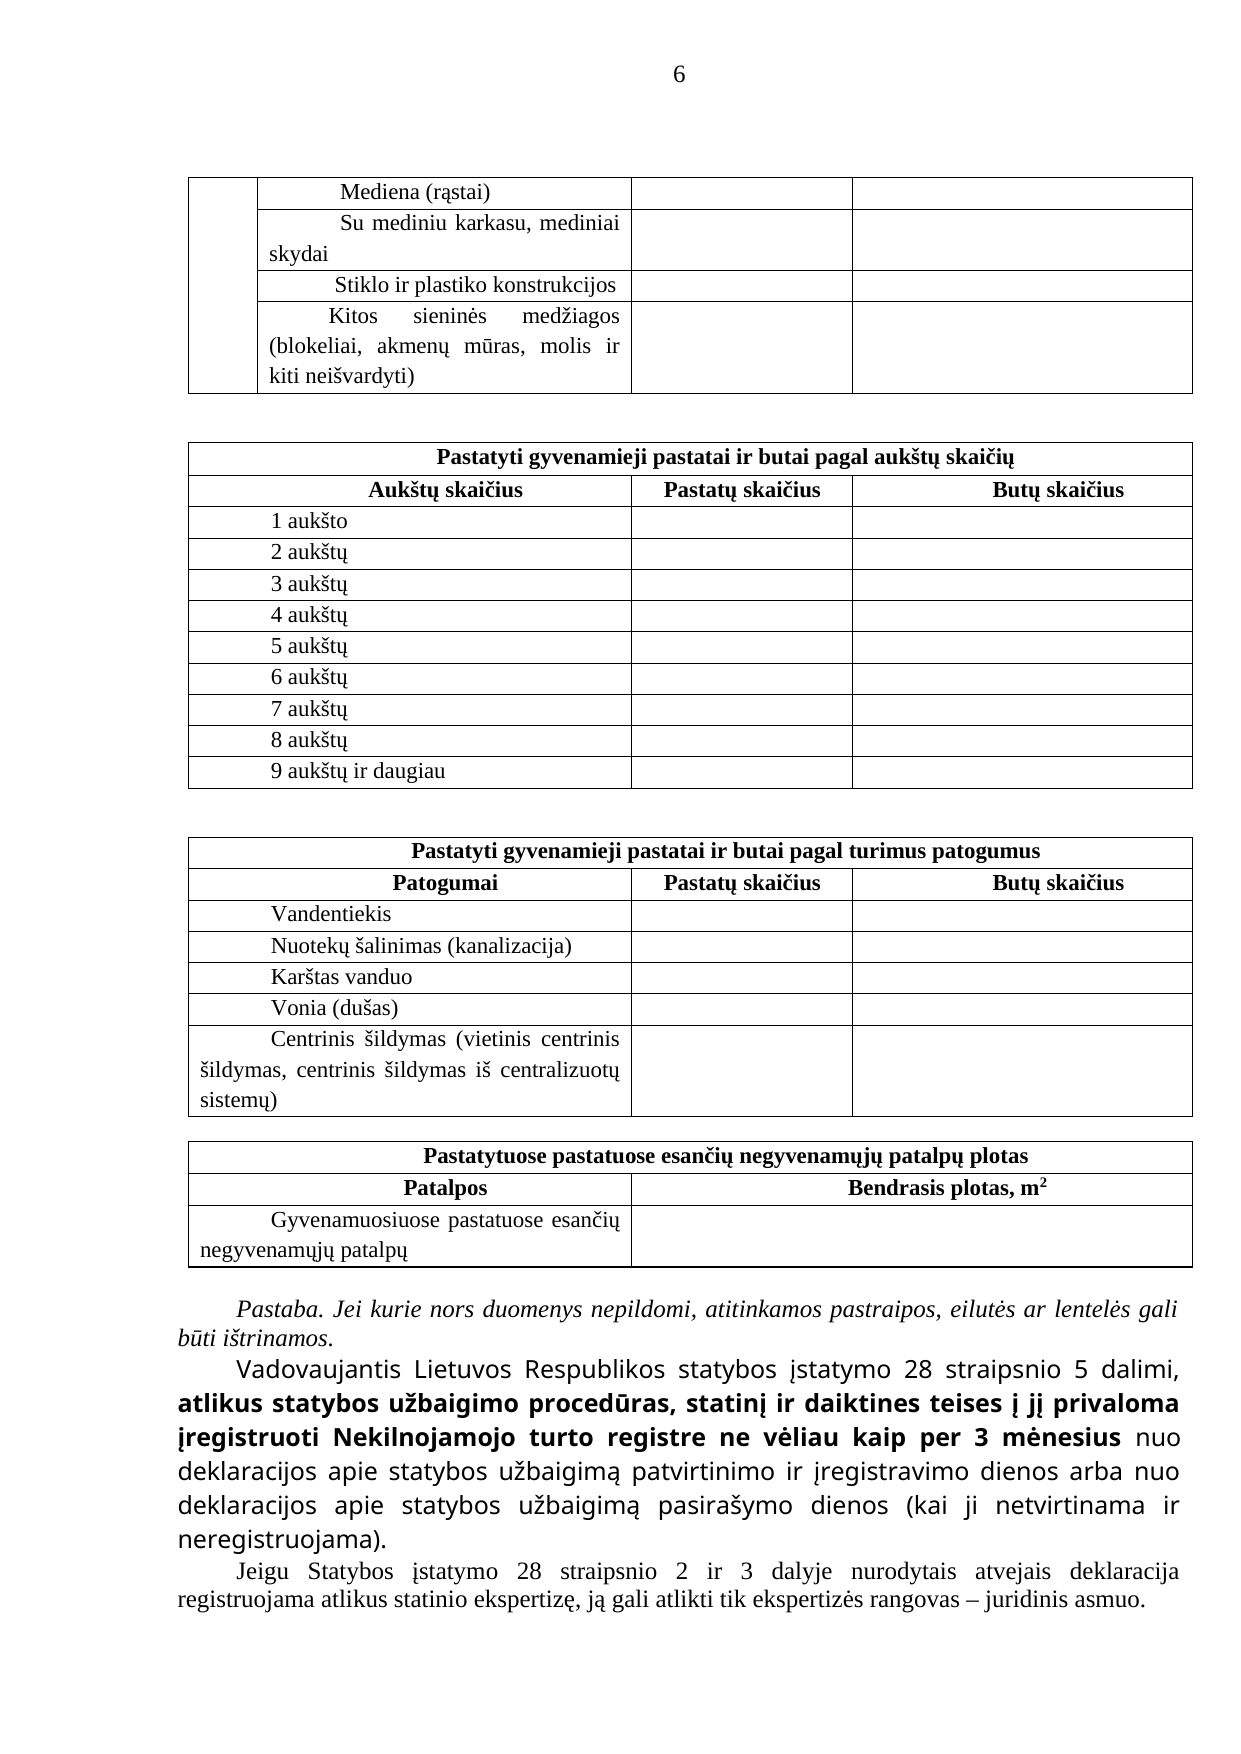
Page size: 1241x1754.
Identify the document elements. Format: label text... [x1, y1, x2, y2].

table_cell Vandentiekis [189, 901, 631, 931]
table_cell [632, 570, 852, 600]
table_cell [632, 632, 852, 662]
table_cell [632, 1206, 1192, 1266]
table_cell [632, 507, 852, 537]
table_header Pastatyti gyvenamieji pastatai ir butai pagal aukštų skaičių [189, 443, 1192, 475]
table_cell [853, 302, 1192, 393]
table_cell [853, 539, 1192, 569]
table_cell Centrinis šildymas (vietinis centrinis šildymas, centrinis šildymas iš centralizuotų sistemų) [189, 1026, 631, 1116]
table_cell Karštas vanduo [189, 963, 631, 993]
table_cell Bendrasis plotas, m2 [632, 1174, 1192, 1204]
table_cell [632, 963, 852, 993]
table_cell [853, 757, 1192, 787]
table_cell Aukštų skaičius [189, 476, 631, 506]
table_cell [853, 726, 1192, 756]
table_cell [189, 178, 257, 393]
table_cell 3 aukštų [189, 570, 631, 600]
table_cell Butų skaičius [853, 476, 1192, 506]
table_cell [632, 932, 852, 962]
table_cell 2 aukštų [189, 539, 631, 569]
table_cell [853, 632, 1192, 662]
table_cell 6 aukštų [189, 664, 631, 694]
table_cell [632, 695, 852, 725]
table_cell 5 aukštų [189, 632, 631, 662]
table_cell [853, 994, 1192, 1024]
table_cell [853, 1026, 1192, 1116]
table_cell [632, 539, 852, 569]
table_cell [632, 210, 852, 270]
table_cell [632, 178, 852, 208]
text Jeigu Statybos įstatymo 28 straipsnio 2 ir 3 dalyje nurodytais atvejais deklaracija registruojama atlikus statinio ekspertizę, ją gali atlikti tik ekspertizės rangovas – juridinis asmuo. [177, 1556, 1181, 1613]
table_cell [853, 963, 1192, 993]
table_cell [853, 570, 1192, 600]
table_cell [853, 507, 1192, 537]
table_cell 8 aukštų [189, 726, 631, 756]
table_header Pastatyti gyvenamieji pastatai ir butai pagal turimus patogumus [189, 838, 1192, 868]
table_cell Patalpos [189, 1174, 631, 1204]
table_header Pastatytuose pastatuose esančių negyvenamųjų patalpų plotas [189, 1142, 1192, 1173]
table_cell Gyvenamuosiuose pastatuose esančių negyvenamųjų patalpų [189, 1206, 631, 1266]
table_cell [853, 932, 1192, 962]
table_cell Stiklo ir plastiko konstrukcijos [258, 271, 631, 301]
text Vadovaujantis Lietuvos Respublikos statybos įstatymo 28 straipsnio 5 dalimi, atlikus statybos užbaigimo procedūras, statinį ir daiktines teises į jį privaloma įregistruoti Nekilnojamojo turto registre ne vėliau kaip per 3 mėnesius nuo deklaracijos apie statybos užbaigimą patvirtinimo ir įregistravimo dienos arba nuo deklaracijos apie statybos užbaigimą pasirašymo dienos (kai ji netvirtinama ir neregistruojama). [177, 1351, 1181, 1556]
text Pastaba. Jei kurie nors duomenys nepildomi, atitinkamos pastraipos, eilutės ar lentelės gali būti ištrinamos. [177, 1294, 1181, 1351]
table_cell [853, 178, 1192, 208]
table_cell [632, 757, 852, 787]
table_cell Butų skaičius [853, 869, 1192, 899]
table_cell [853, 695, 1192, 725]
table_cell [632, 302, 852, 393]
table_cell [632, 601, 852, 631]
table_cell [632, 994, 852, 1024]
table_cell [632, 726, 852, 756]
table_cell [853, 601, 1192, 631]
table_cell Nuotekų šalinimas (kanalizacija) [189, 932, 631, 962]
table_cell [853, 664, 1192, 694]
table_cell Vonia (dušas) [189, 994, 631, 1024]
table_cell 9 aukštų ir daugiau [189, 757, 631, 787]
table_cell [853, 210, 1192, 270]
table_cell 1 aukšto [189, 507, 631, 537]
table_cell 4 aukštų [189, 601, 631, 631]
table_cell [632, 901, 852, 931]
table_cell [853, 271, 1192, 301]
table_cell Mediena (rąstai) [258, 178, 631, 208]
table_cell Pastatų skaičius [632, 869, 852, 899]
table_cell Su mediniu karkasu, mediniai skydai [258, 210, 631, 270]
table_cell Kitos sieninės medžiagos (blokeliai, akmenų mūras, molis ir kiti neišvardyti) [258, 302, 631, 393]
table_cell [632, 1026, 852, 1116]
table_cell Patogumai [189, 869, 631, 899]
table_cell [853, 901, 1192, 931]
table_cell [632, 664, 852, 694]
table_cell 7 aukštų [189, 695, 631, 725]
table_cell Pastatų skaičius [632, 476, 852, 506]
table_cell [632, 271, 852, 301]
